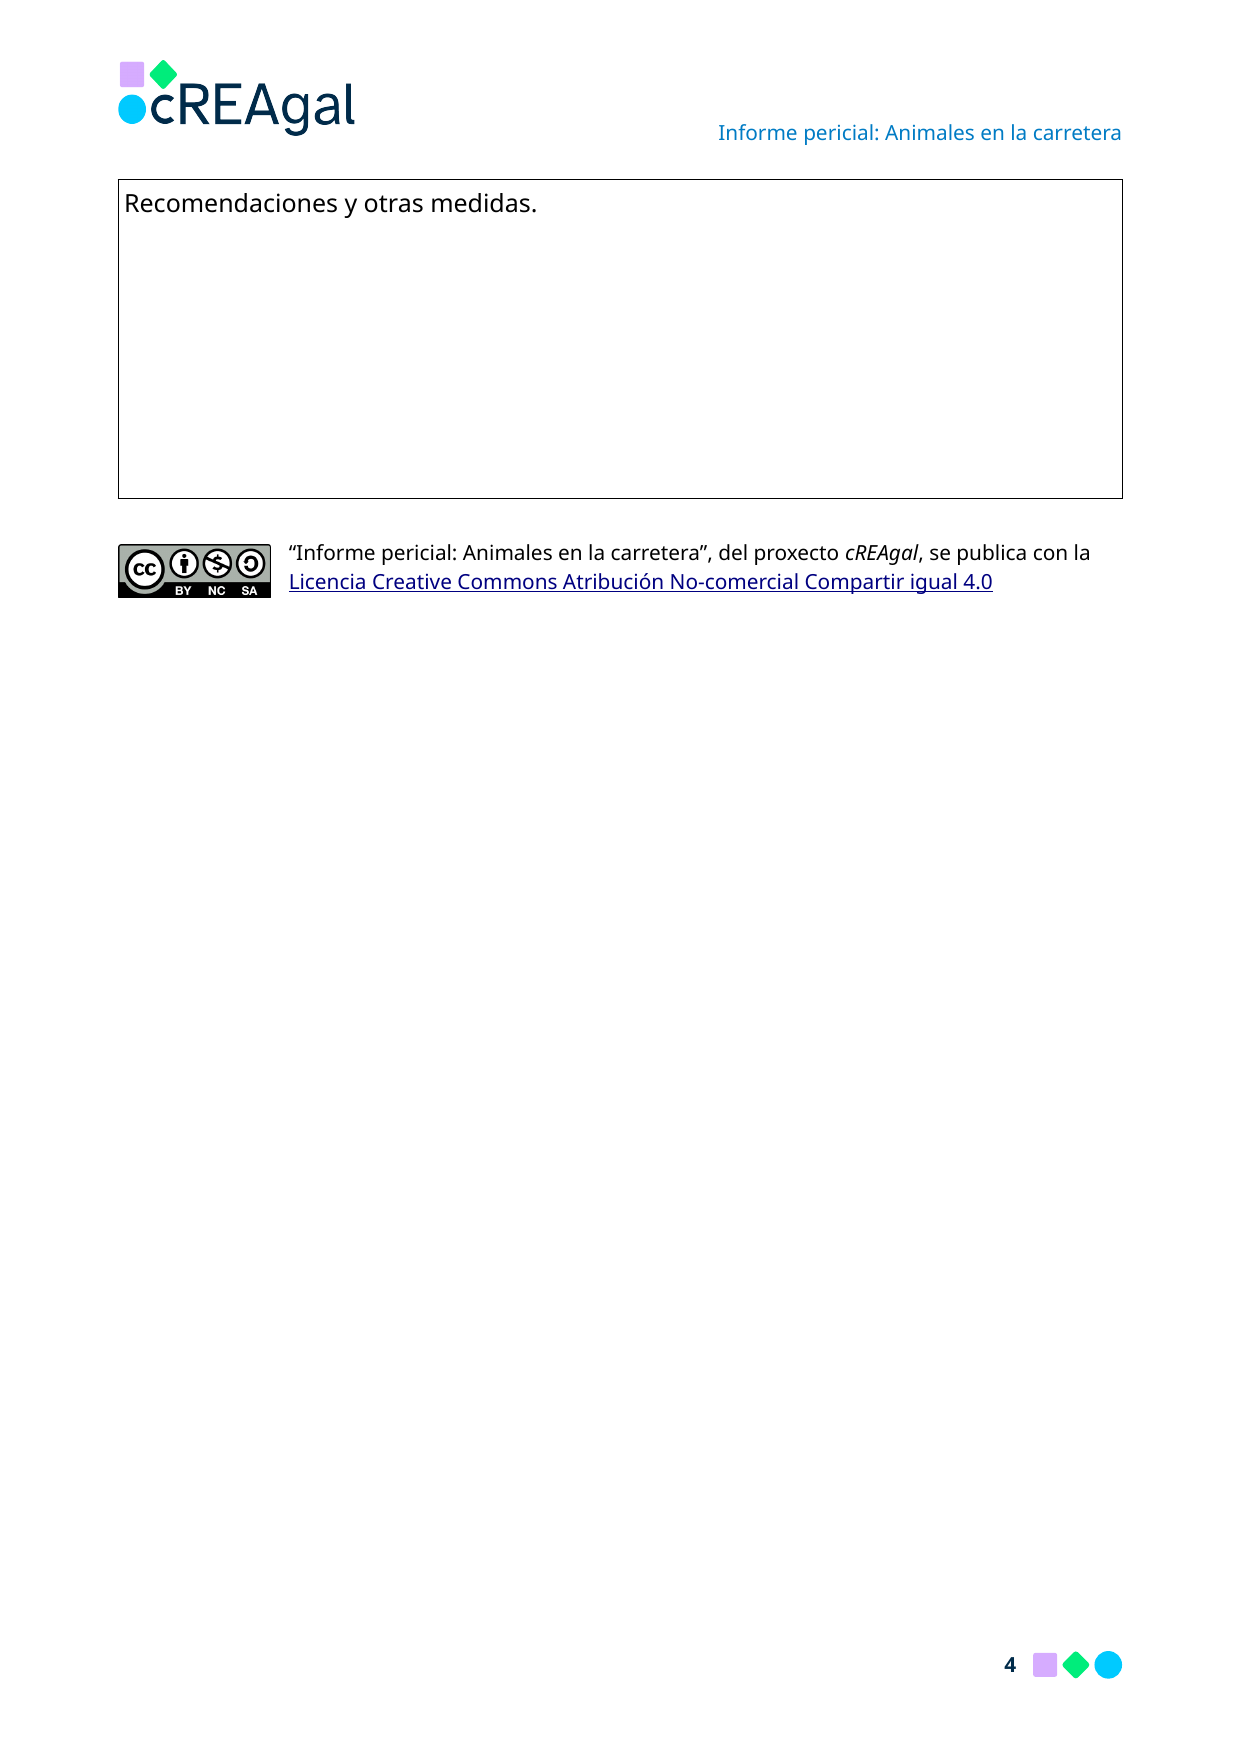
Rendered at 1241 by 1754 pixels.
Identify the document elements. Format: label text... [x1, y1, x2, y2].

text “Informe pericial: Animales en la carretera”, del proxecto cREAgal, se publica con la Licencia Creative Commons Atribución No-comercial Compartir igual 4.0 [118, 538, 1122, 595]
table_cell Recomendaciones y otras medidas. [119, 180, 1122, 498]
picture [118, 60, 355, 136]
picture [118, 544, 271, 598]
